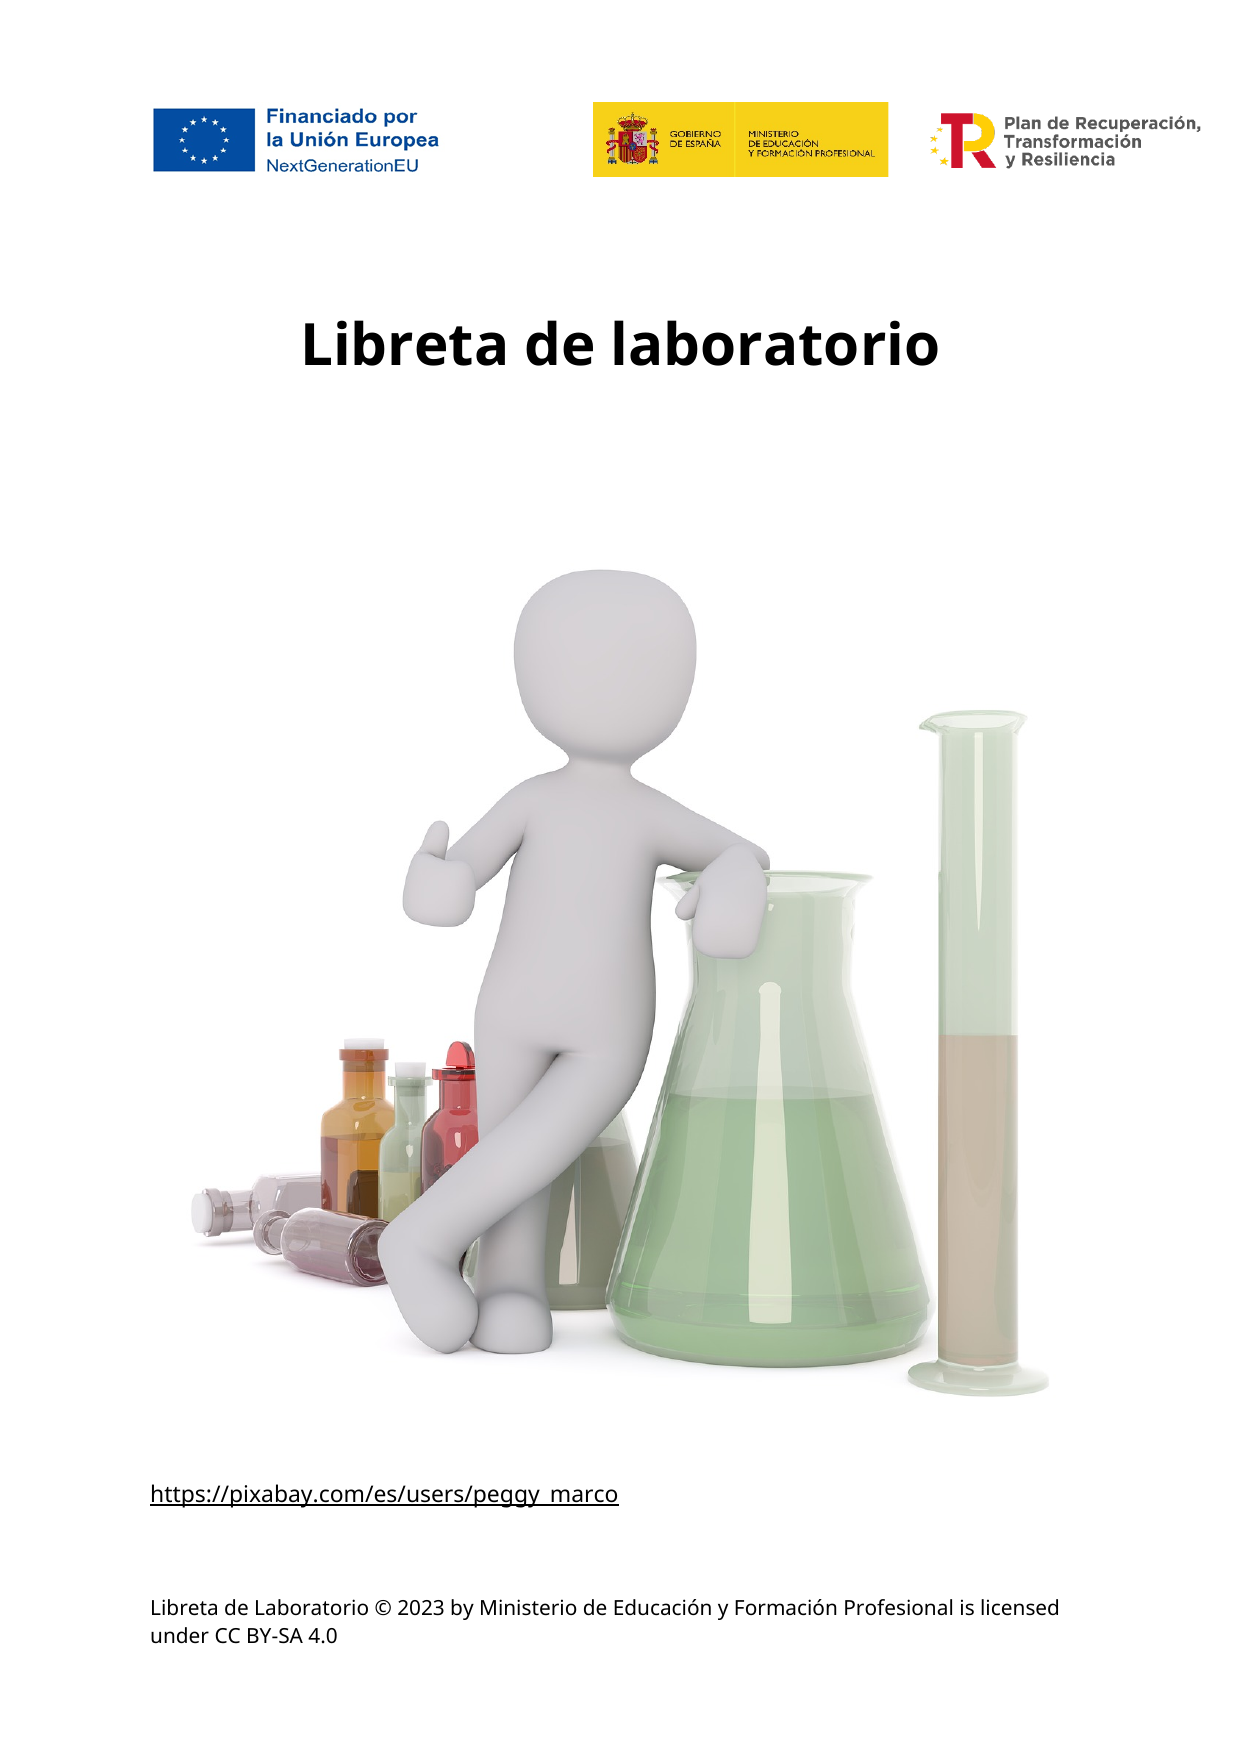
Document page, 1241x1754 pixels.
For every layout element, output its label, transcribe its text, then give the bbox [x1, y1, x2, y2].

text Libreta de laboratorio [150, 302, 1091, 382]
text https://pixabay.com/es/users/peggy_marco [150, 1478, 1091, 1509]
